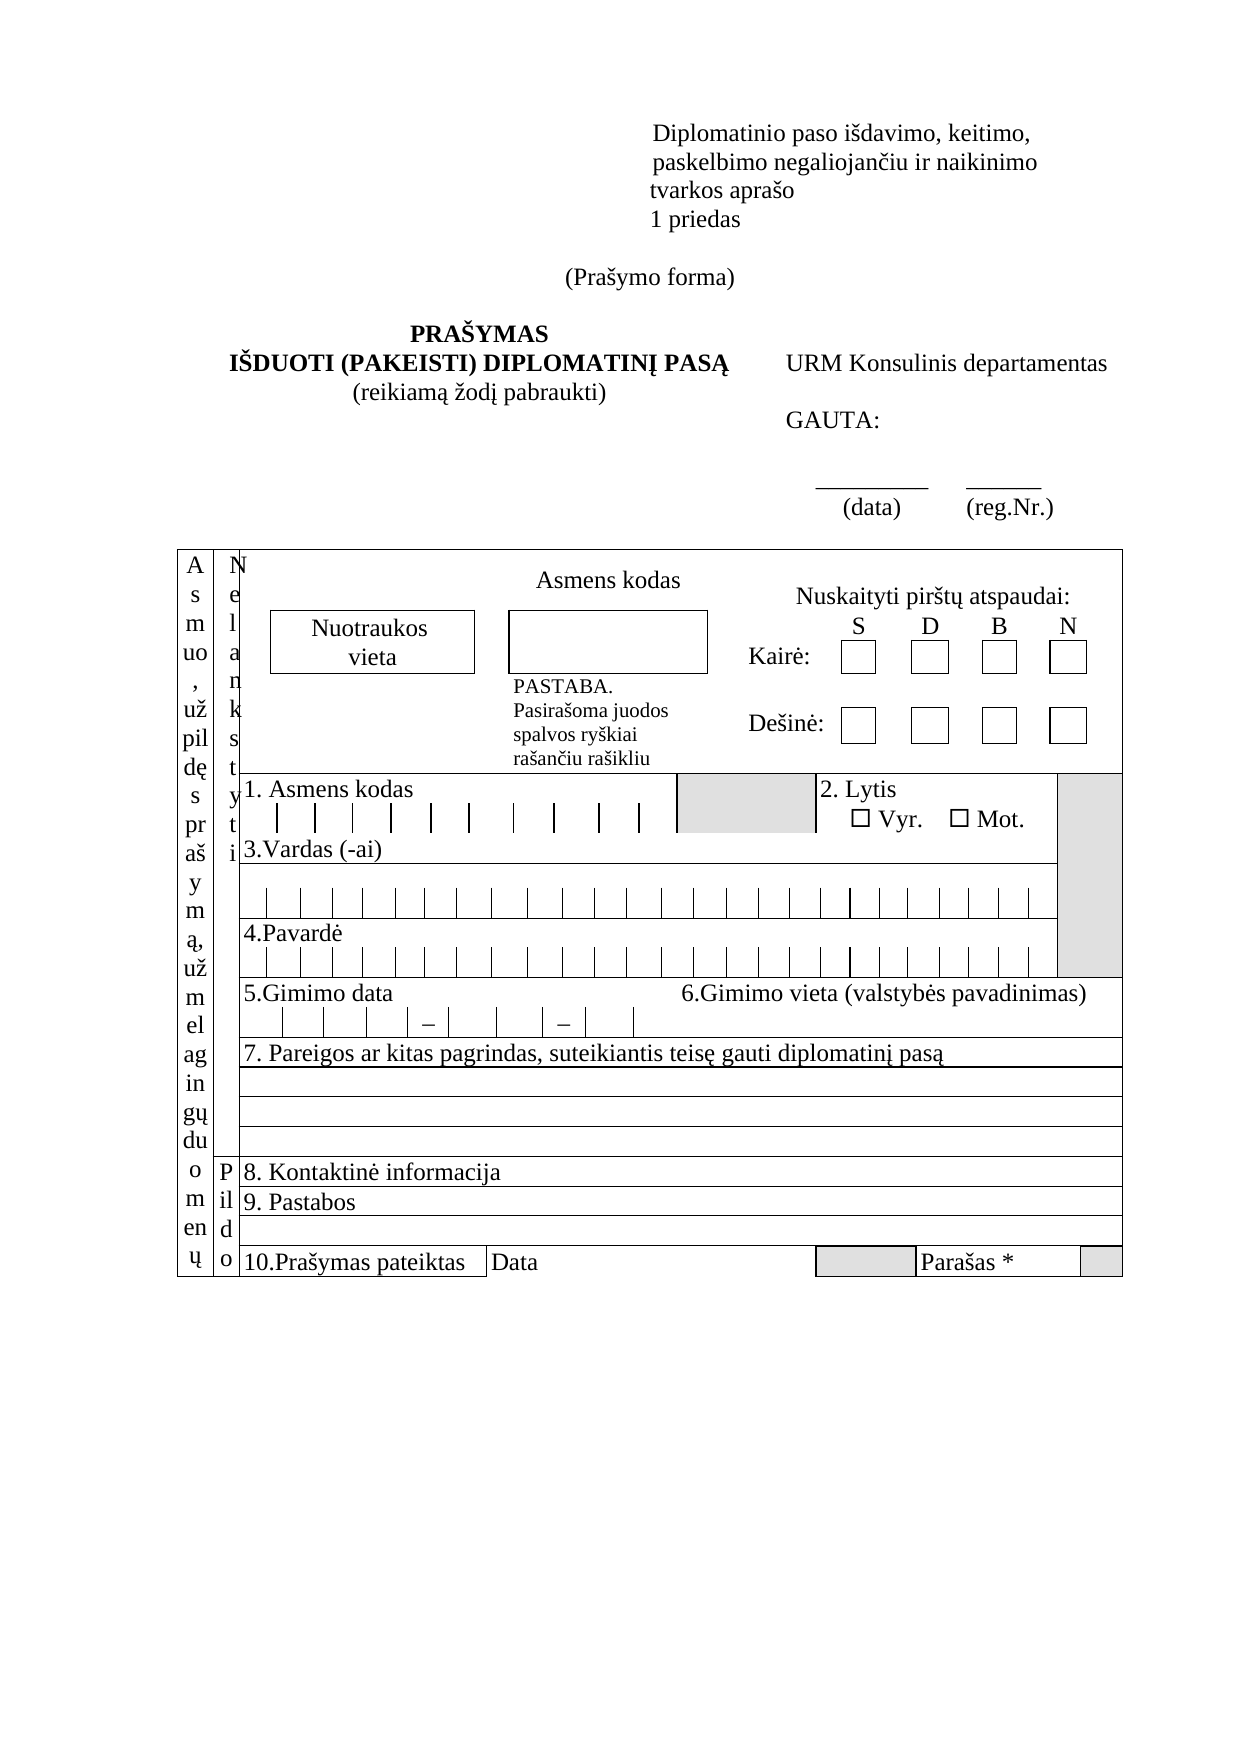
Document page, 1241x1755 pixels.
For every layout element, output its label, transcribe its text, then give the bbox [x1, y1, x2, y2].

table_cell [678, 803, 815, 833]
table_cell ______ (reg.Nr.) [962, 463, 1122, 521]
table_cell [278, 803, 314, 833]
table_cell 6.Gimimo vieta (valstybės pavadinimas) [677, 978, 1122, 1007]
table_cell [555, 803, 598, 833]
table_cell [727, 888, 758, 917]
table_cell [662, 888, 693, 917]
table_cell [949, 707, 982, 743]
table_cell [] Vyr. [] Mot. [817, 803, 1057, 833]
table_cell [240, 888, 266, 917]
table_cell [744, 610, 842, 640]
table_cell [595, 888, 626, 917]
table_header PRAŠYMAS IŠDUOTI (PAKEISTI) DIPLOMATINĮ PASĄ (reikiamą žodį pabraukti) [177, 319, 781, 521]
table_cell 4.Pavardė [240, 919, 1057, 947]
table_cell 10.Prašymas pateiktas [240, 1246, 486, 1276]
table_cell Dešinė: [744, 707, 841, 743]
table_cell [271, 674, 474, 773]
table_cell [457, 947, 491, 977]
table_cell Nuskaityti pirštų atspaudai: [744, 579, 1122, 609]
table_cell Pildo [214, 1157, 239, 1276]
table_cell [821, 888, 849, 917]
table_cell [396, 888, 424, 917]
table_cell [425, 888, 456, 917]
table_cell 3.Vardas (-ai) [240, 833, 1057, 863]
table_cell [876, 707, 911, 743]
table_cell [662, 947, 693, 977]
table_header Nelankstyti [214, 550, 239, 1156]
table_cell [514, 803, 553, 833]
table_cell [1087, 707, 1122, 743]
table_cell [627, 888, 661, 917]
table_cell [510, 611, 707, 673]
table_cell Kairė: [744, 640, 841, 673]
table_cell [694, 888, 726, 917]
table_cell 7. Pareigos ar kitas pagrindas, suteikiantis teisę gauti diplomatinį pasą [240, 1038, 1122, 1066]
table_cell [940, 888, 968, 917]
table_cell [983, 641, 1016, 673]
table_cell [367, 1007, 407, 1037]
table_cell [528, 888, 562, 917]
table_cell [449, 1007, 496, 1037]
table_cell [634, 1007, 677, 1037]
table_cell [474, 673, 509, 773]
table_cell [821, 947, 849, 977]
table_cell [912, 708, 948, 743]
table_cell [851, 888, 879, 917]
table_cell D [912, 610, 948, 640]
table_cell PASTABA. Pasirašoma juodos spalvos ryškiai rašančiu rašikliu [509, 674, 707, 773]
table_cell [999, 888, 1028, 917]
table_cell [1051, 708, 1086, 743]
table_cell [353, 803, 390, 833]
table_cell [240, 947, 266, 977]
table_cell [1081, 1247, 1122, 1276]
table_cell [1016, 610, 1050, 640]
table_cell [962, 406, 1122, 463]
table_header [781, 319, 1122, 348]
table_cell [949, 640, 982, 673]
table_cell [1058, 774, 1122, 977]
table_cell [240, 1007, 282, 1037]
table_cell [595, 947, 626, 977]
table_cell [470, 803, 513, 833]
table_cell [432, 803, 468, 833]
table_cell [1051, 641, 1086, 673]
table_cell [908, 888, 939, 917]
table_cell Nuotraukos vieta [271, 611, 474, 673]
table_header [744, 550, 1122, 579]
table_cell [880, 947, 907, 977]
table_cell [283, 1007, 323, 1037]
table_cell [912, 641, 948, 673]
table_cell [240, 1127, 1122, 1156]
text (Prašymo forma) [177, 262, 1122, 291]
table_cell [240, 610, 270, 673]
table_cell [396, 947, 424, 977]
table_cell [678, 774, 815, 803]
table_cell 8. Kontaktinė informacija [240, 1157, 1122, 1186]
table_cell [694, 947, 726, 977]
table_cell Data [487, 1246, 815, 1276]
table_cell B [982, 610, 1016, 640]
table_cell N [1050, 610, 1086, 640]
table_cell [600, 803, 638, 833]
table_cell [586, 1007, 633, 1037]
table_cell [240, 1068, 1122, 1096]
table_cell [969, 888, 998, 917]
table_header [240, 550, 271, 609]
table_cell [563, 947, 594, 977]
table_cell [851, 947, 879, 977]
table_cell [324, 1007, 366, 1037]
table_cell [267, 888, 300, 917]
table_cell [457, 888, 491, 917]
table_cell [940, 947, 968, 977]
table_cell [817, 1247, 915, 1276]
table_cell [240, 673, 271, 773]
table_cell [497, 1007, 542, 1037]
table_cell [842, 641, 875, 673]
text paskelbimo negaliojančiu ir naikinimo [652, 147, 1122, 176]
table_cell [301, 888, 332, 917]
table_cell [999, 947, 1028, 977]
table_cell 1. Asmens kodas [240, 774, 676, 803]
table_cell [627, 947, 661, 977]
table_cell [677, 1007, 1122, 1037]
table_cell – [408, 1007, 448, 1037]
table_cell [425, 947, 456, 977]
table_cell [948, 610, 982, 640]
table_cell 5.Gimimo data [240, 978, 677, 1007]
table_header [271, 550, 474, 609]
table_cell [908, 947, 939, 977]
table_cell – [543, 1007, 585, 1037]
table_cell [969, 947, 998, 977]
table_header Asmuo, užpildęs prašymą, už melagingų duomenų [178, 550, 213, 1276]
table_cell 9. Pastabos [240, 1187, 1122, 1215]
table_cell [492, 947, 527, 977]
table_cell [563, 888, 594, 917]
table_cell [1086, 610, 1122, 640]
table_cell [744, 743, 1122, 773]
table_cell [790, 888, 820, 917]
table_cell [880, 888, 907, 917]
table_cell [363, 947, 395, 977]
table_cell [983, 708, 1016, 743]
table_cell [727, 947, 758, 977]
table_cell [316, 803, 352, 833]
table_cell [333, 888, 362, 917]
table_cell [240, 864, 1057, 888]
table_cell [759, 888, 789, 917]
table_cell [267, 947, 300, 977]
table_cell [1029, 888, 1057, 917]
table_cell [528, 947, 562, 977]
table_header [708, 550, 744, 773]
table_cell [1087, 640, 1122, 673]
table_cell [475, 610, 508, 673]
table_cell [363, 888, 395, 917]
table_header [474, 550, 509, 609]
table_cell [759, 947, 789, 977]
table_cell [240, 1097, 1122, 1126]
table_cell _________ (data) [781, 463, 962, 521]
table_cell URM Konsulinis departamentas [781, 348, 1122, 406]
table_cell S [842, 610, 875, 640]
table_cell [876, 640, 911, 673]
table_cell [875, 610, 912, 640]
table_cell [392, 803, 430, 833]
table_cell [301, 947, 332, 977]
table_cell [1017, 640, 1049, 673]
text 1 priedas [649, 204, 1122, 233]
text tvarkos aprašo [649, 176, 1122, 204]
table_cell [240, 803, 276, 833]
table_cell GAUTA: [781, 406, 962, 463]
table_header Asmens kodas [509, 550, 707, 609]
table_cell [640, 803, 676, 833]
table_cell [1029, 947, 1057, 977]
table_cell [492, 888, 527, 917]
table_cell [744, 673, 1122, 707]
table_cell 2. Lytis [817, 774, 1057, 803]
text Diplomatinio paso išdavimo, keitimo, [652, 118, 1122, 147]
table_cell [1017, 707, 1049, 743]
table_cell Parašas * [917, 1246, 1080, 1276]
table_cell [790, 947, 820, 977]
table_cell [333, 947, 362, 977]
table_cell [842, 708, 875, 743]
table_cell [240, 1216, 1122, 1245]
